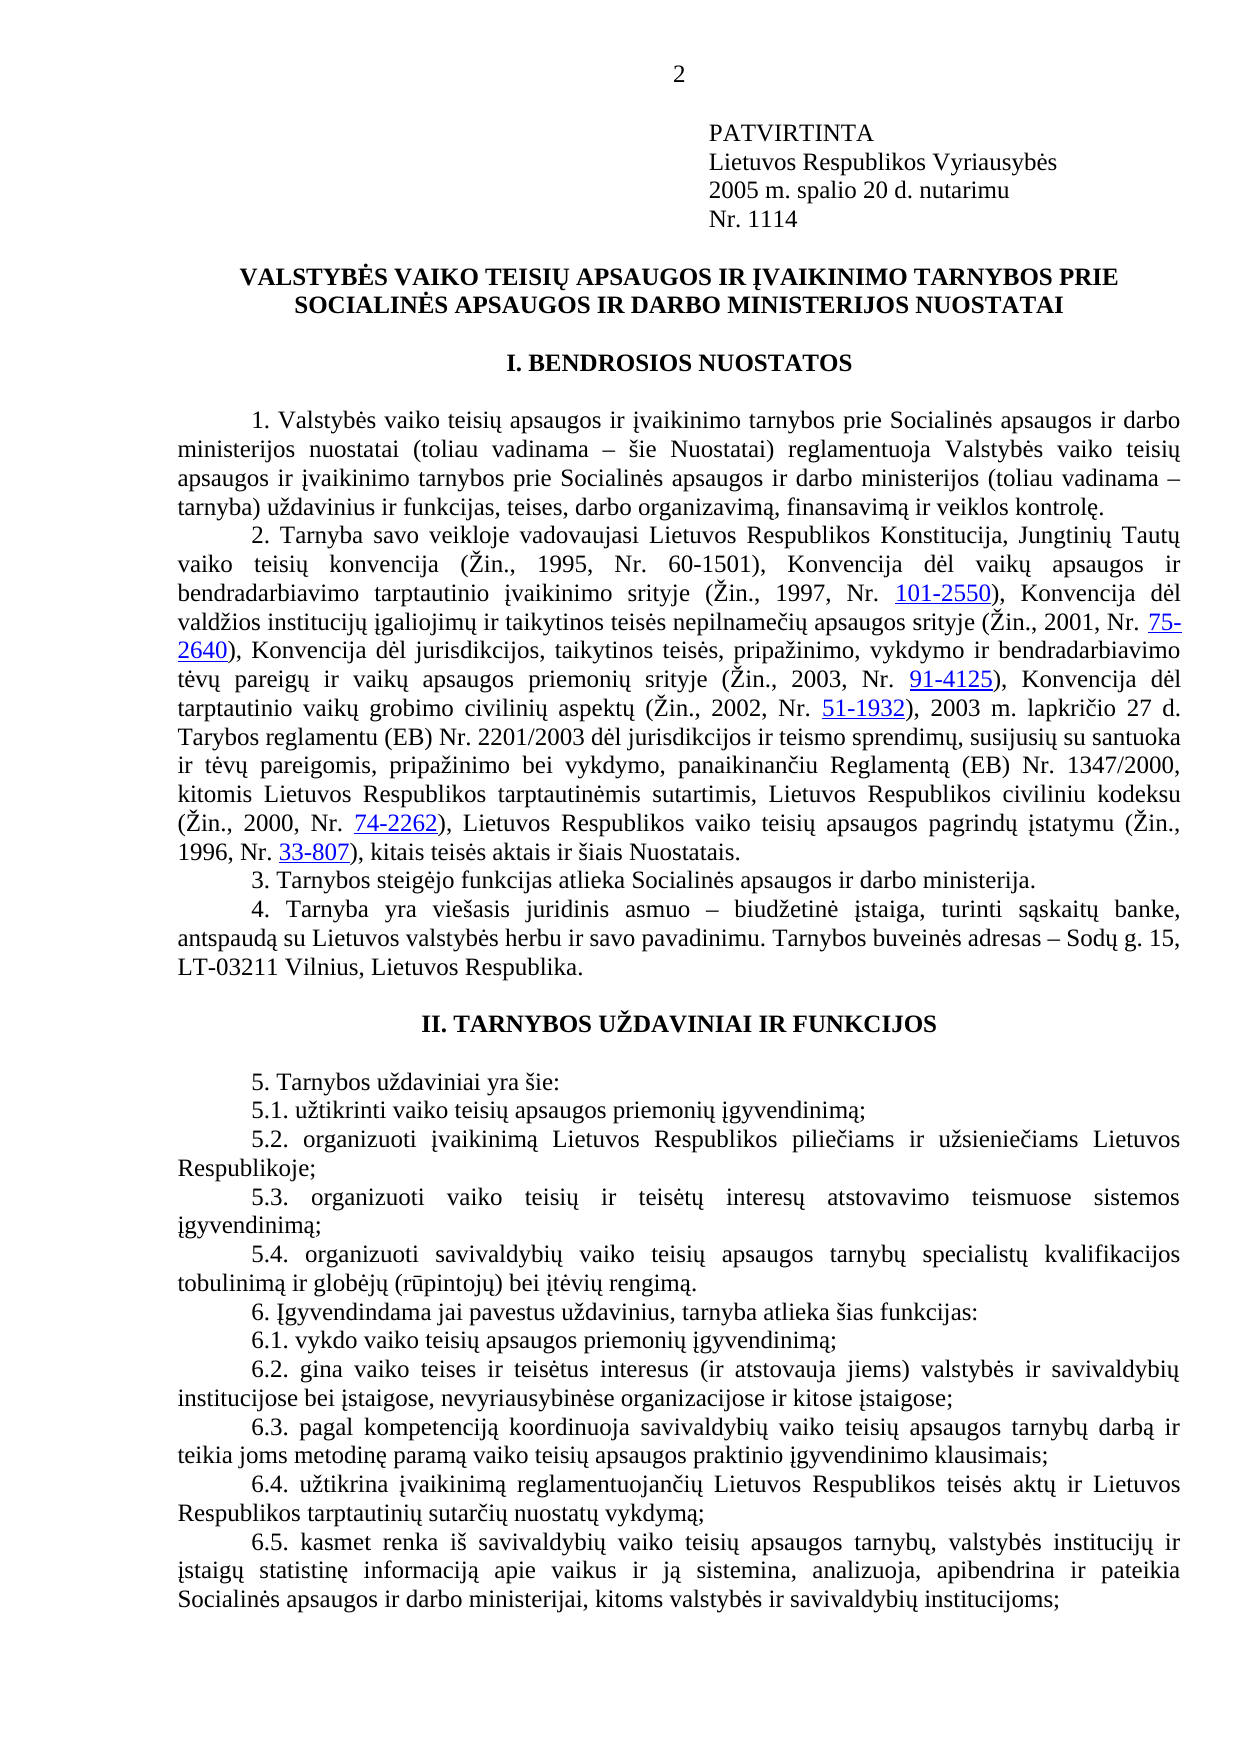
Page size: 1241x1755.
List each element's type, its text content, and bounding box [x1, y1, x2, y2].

text Lietuvos Respublikos Vyriausybės [177, 147, 1181, 176]
text I. BENDROSIOS NUOSTATOS [177, 348, 1181, 377]
text 6. Įgyvendindama jai pavestus uždavinius, tarnyba atlieka šias funkcijas: [177, 1297, 1181, 1326]
text 5.2. organizuoti įvaikinimą Lietuvos Respublikos piliečiams ir užsieniečiams Lietuvos Respublikoje; [177, 1124, 1181, 1182]
text 5.3. organizuoti vaiko teisių ir teisėtų interesų atstovavimo teismuose sistemos įgyvendinimą; [177, 1182, 1181, 1239]
text PATVIRTINTA [709, 118, 1181, 147]
text 5.1. užtikrinti vaiko teisių apsaugos priemonių įgyvendinimą; [177, 1096, 1181, 1124]
text 5.4. organizuoti savivaldybių vaiko teisių apsaugos tarnybų specialistų kvalifikacijos tobulinimą ir globėjų (rūpintojų) bei įtėvių rengimą. [177, 1239, 1181, 1297]
text 6.1. vykdo vaiko teisių apsaugos priemonių įgyvendinimą; [177, 1326, 1181, 1354]
text 1. Valstybės vaiko teisių apsaugos ir įvaikinimo tarnybos prie Socialinės apsaugos ir darbo ministerijos nuostatai (toliau vadinama – šie Nuostatai) reglamentuoja Valstybės vaiko teisių apsaugos ir įvaikinimo tarnybos prie Socialinės apsaugos ir darbo ministerijos (toliau vadinama – tarnyba) uždavinius ir funkcijas, teises, darbo organizavimą, finansavimą ir veiklos kontrolę. [177, 406, 1181, 521]
text 2. Tarnyba savo veikloje vadovaujasi Lietuvos Respublikos Konstitucija, Jungtinių Tautų vaiko teisių konvencija (Žin., 1995, Nr. 60-1501), Konvencija dėl vaikų apsaugos ir bendradarbiavimo tarptautinio įvaikinimo srityje (Žin., 1997, Nr. 101-2550), Konvencija dėl valdžios institucijų įgaliojimų ir taikytinos teisės nepilnamečių apsaugos srityje (Žin., 2001, Nr. 75-2640), Konvencija dėl jurisdikcijos, taikytinos teisės, pripažinimo, vykdymo ir bendradarbiavimo tėvų pareigų ir vaikų apsaugos priemonių srityje (Žin., 2003, Nr. 91-4125), Konvencija dėl tarptautinio vaikų grobimo civilinių aspektų (Žin., 2002, Nr. 51-1932), 2003 m. lapkričio 27 d. Tarybos reglamentu (EB) Nr. 2201/2003 dėl jurisdikcijos ir teismo sprendimų, susijusių su santuoka ir tėvų pareigomis, pripažinimo bei vykdymo, panaikinančiu Reglamentą (EB) Nr. 1347/2000, kitomis Lietuvos Respublikos tarptautinėmis sutartimis, Lietuvos Respublikos civiliniu kodeksu (Žin., 2000, Nr. 74-2262), Lietuvos Respublikos vaiko teisių apsaugos pagrindų įstatymu (Žin., 1996, Nr. 33-807), kitais teisės aktais ir šiais Nuostatais. [177, 521, 1181, 866]
text 3. Tarnybos steigėjo funkcijas atlieka Socialinės apsaugos ir darbo ministerija. [177, 866, 1181, 894]
text 6.3. pagal kompetenciją koordinuoja savivaldybių vaiko teisių apsaugos tarnybų darbą ir teikia joms metodinę paramą vaiko teisių apsaugos praktinio įgyvendinimo klausimais; [177, 1412, 1181, 1469]
text Nr. 1114 [177, 204, 1181, 233]
text 6.2. gina vaiko teises ir teisėtus interesus (ir atstovauja jiems) valstybės ir savivaldybių institucijose bei įstaigose, nevyriausybinėse organizacijose ir kitose įstaigose; [177, 1354, 1181, 1412]
text II. TARNYBOS UŽDAVINIAI IR FUNKCIJOS [177, 1009, 1181, 1038]
text 6.5. kasmet renka iš savivaldybių vaiko teisių apsaugos tarnybų, valstybės institucijų ir įstaigų statistinę informaciją apie vaikus ir ją sistemina, analizuoja, apibendrina ir pateikia Socialinės apsaugos ir darbo ministerijai, kitoms valstybės ir savivaldybių institucijoms; [177, 1527, 1181, 1613]
text VALSTYBĖS VAIKO TEISIŲ APSAUGOS IR ĮVAIKINIMO TARNYBOS PRIE SOCIALINĖS APSAUGOS IR DARBO MINISTERIJOS NUOSTATAI [177, 262, 1181, 319]
text 4. Tarnyba yra viešasis juridinis asmuo – biudžetinė įstaiga, turinti sąskaitų banke, antspaudą su Lietuvos valstybės herbu ir savo pavadinimu. Tarnybos buveinės adresas – Sodų g. 15, LT-03211 Vilnius, Lietuvos Respublika. [177, 894, 1181, 981]
text 5. Tarnybos uždaviniai yra šie: [177, 1067, 1181, 1096]
text 2005 m. spalio 20 d. nutarimu [177, 176, 1181, 204]
text 6.4. užtikrina įvaikinimą reglamentuojančių Lietuvos Respublikos teisės aktų ir Lietuvos Respublikos tarptautinių sutarčių nuostatų vykdymą; [177, 1469, 1181, 1527]
